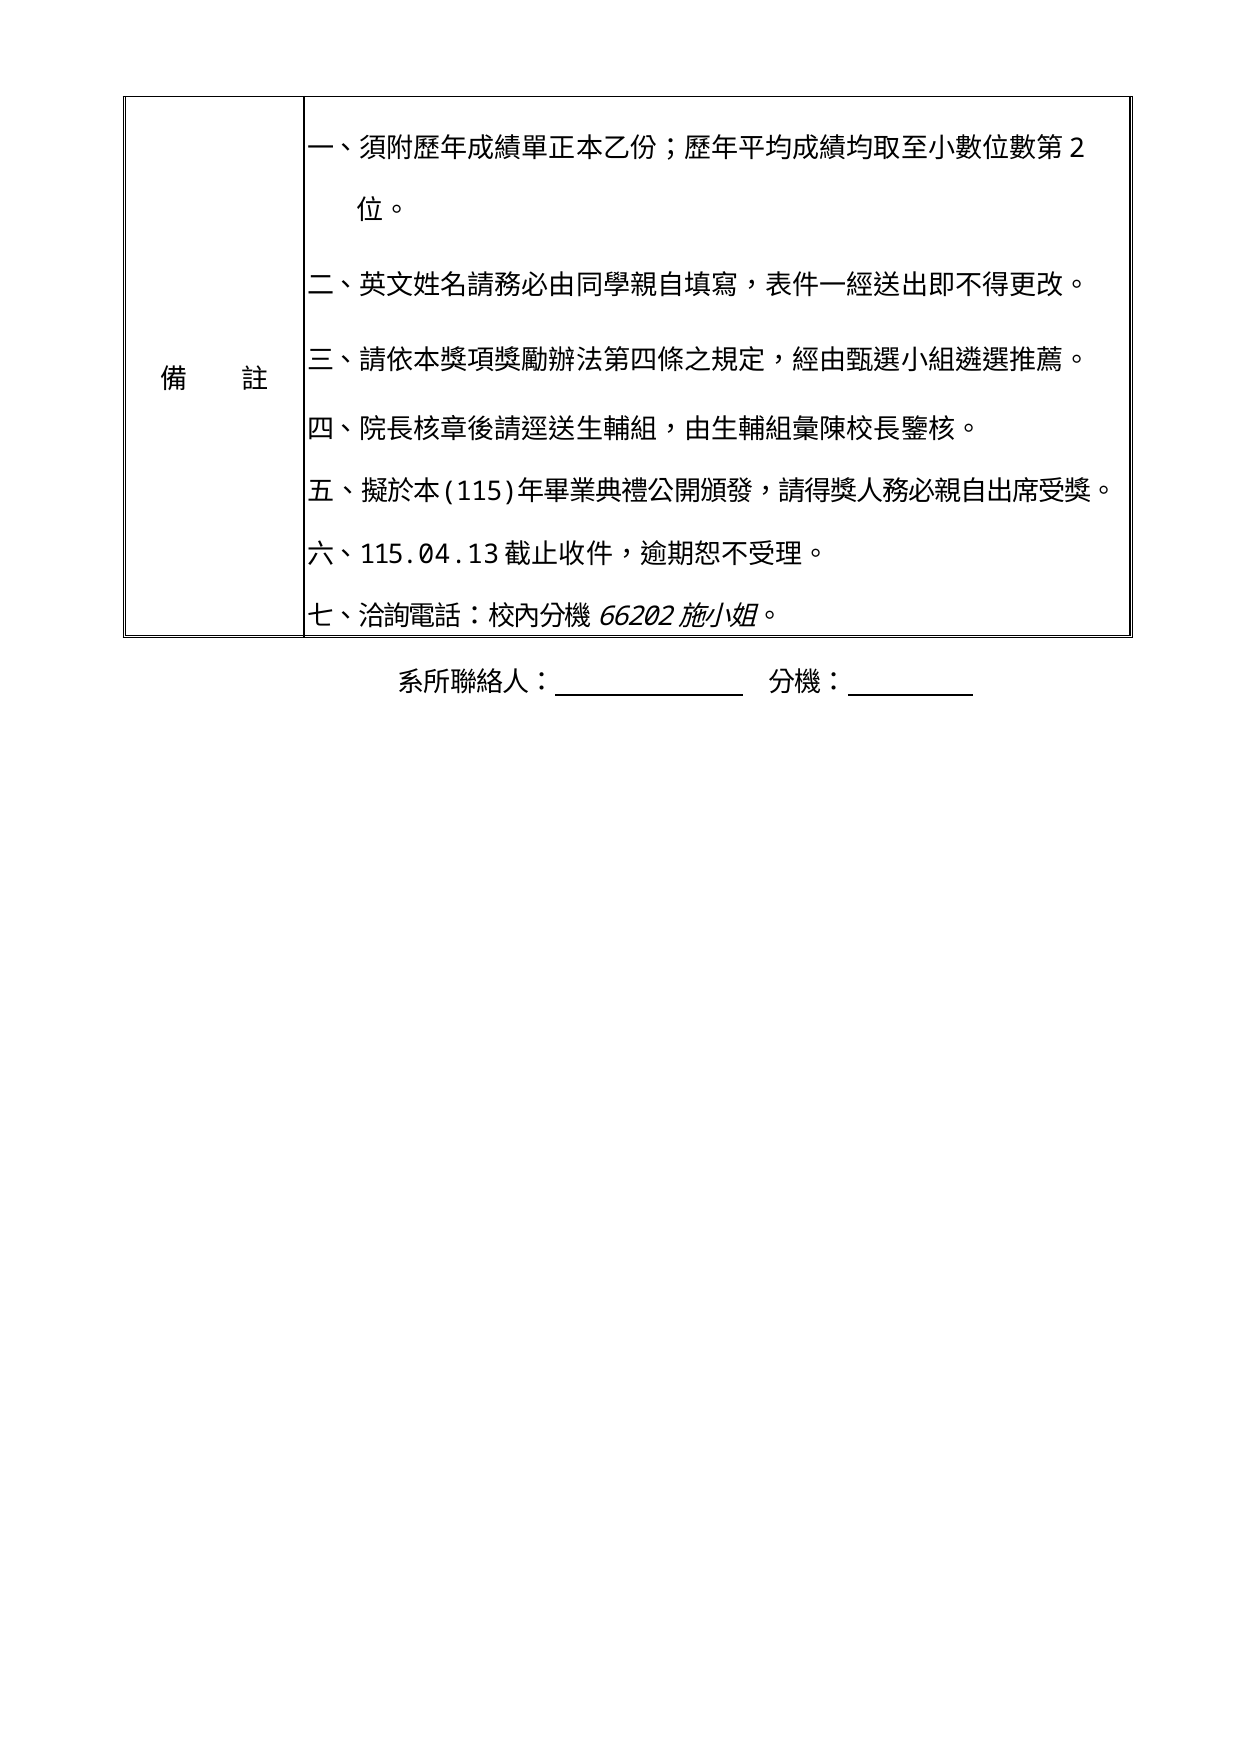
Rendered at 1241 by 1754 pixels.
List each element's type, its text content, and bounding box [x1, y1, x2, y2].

table_cell 備 註 [126, 97, 303, 635]
table_cell 一、須附歷年成績單正本乙份；歷年平均成績均取至小數位數第2位。 二、英文姓名請務必由同學親自填寫，表件一經送出即不得更改。 三、請依本獎項獎勵辦法第四條之規定，經由甄選小組遴選推薦。 四、院長核章後請逕送生輔組，由生輔組彙陳校長鑒核。 五、擬於本(115)年畢業典禮公開頒發，請得獎人務必親自出席受獎。 六、115.04.13截止收件，逾期恕不受理。 七、洽詢電話：校內分機66202施小姐。 [305, 97, 1129, 635]
text 系所聯絡人： 分機： [124, 638, 1116, 700]
